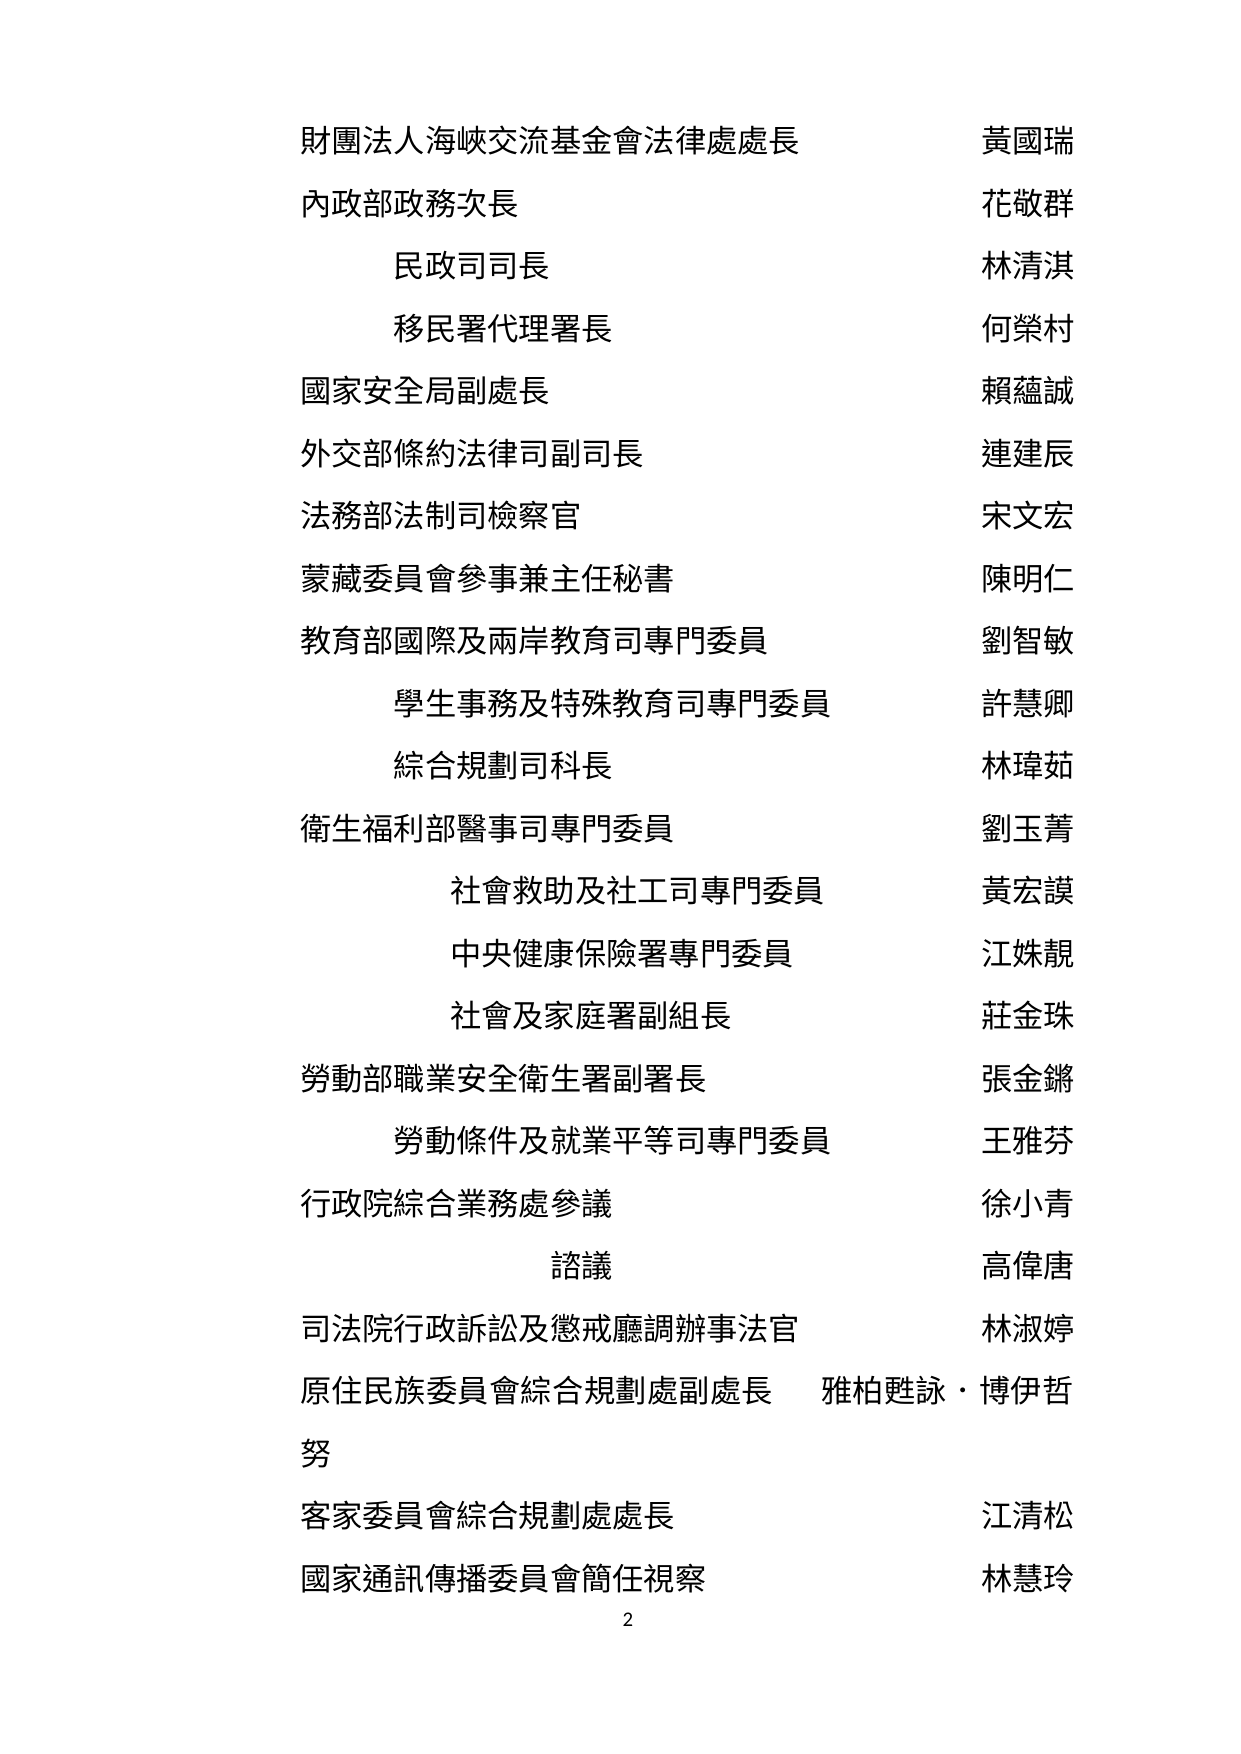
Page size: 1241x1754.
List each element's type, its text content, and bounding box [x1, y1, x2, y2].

table_cell 社會及家庭署副組長 [289, 973, 941, 1035]
table_cell 莊金珠 [941, 973, 1086, 1035]
table_cell 法務部法制司檢察官 [289, 473, 941, 535]
table_cell [118, 98, 289, 160]
table_cell 江清松 [941, 1473, 1086, 1535]
table_cell [118, 160, 289, 222]
table_cell 勞動條件及就業平等司專門委員 [289, 1098, 941, 1160]
table_cell 蒙藏委員會參事兼主任秘書 [289, 535, 941, 597]
table_cell 綜合規劃司科長 [289, 723, 941, 785]
table_cell [118, 1160, 289, 1222]
table_cell 司法院行政訴訟及懲戒廳調辦事法官 [289, 1285, 941, 1347]
table_cell 花敬群 [941, 160, 1086, 222]
table_cell 國家安全局副處長 [289, 348, 941, 410]
table_cell 衛生福利部醫事司專門委員 [289, 785, 941, 847]
table_cell [118, 410, 289, 472]
table_cell 林慧玲 [941, 1535, 1086, 1597]
table_cell [118, 348, 289, 410]
table_cell [118, 1098, 289, 1160]
table_cell 何榮村 [941, 285, 1086, 347]
table_cell 行政院綜合業務處參議 [289, 1160, 941, 1222]
table_cell 勞動部職業安全衛生署副署長 [289, 1035, 941, 1097]
table_cell 客家委員會綜合規劃處處長 [289, 1473, 941, 1535]
table_cell 江姝靚 [941, 910, 1086, 972]
table_cell 劉智敏 [941, 598, 1086, 660]
table_cell [118, 785, 289, 847]
table_cell 中央健康保險署專門委員 [289, 910, 941, 972]
table_cell 學生事務及特殊教育司專門委員 [289, 660, 941, 722]
table_cell [118, 473, 289, 535]
table_cell 社會救助及社工司專門委員 [289, 848, 941, 910]
table_cell [118, 1348, 289, 1472]
table_cell 林瑋茹 [941, 723, 1086, 785]
table_cell 教育部國際及兩岸教育司專門委員 [289, 598, 941, 660]
table_cell [118, 660, 289, 722]
table_cell 諮議 [289, 1223, 941, 1285]
table_cell 黃宏謨 [941, 848, 1086, 910]
table_cell [118, 598, 289, 660]
table_cell [118, 848, 289, 910]
table_cell 許慧卿 [941, 660, 1086, 722]
table_cell [118, 723, 289, 785]
table_cell 林淑婷 [941, 1285, 1086, 1347]
table_cell 高偉唐 [941, 1223, 1086, 1285]
table_cell [118, 1035, 289, 1097]
table_cell 原住民族委員會綜合規劃處副處長 雅柏甦詠．博伊哲努 [289, 1348, 1086, 1472]
table_cell [118, 1473, 289, 1535]
table_cell [118, 535, 289, 597]
table_cell 劉玉菁 [941, 785, 1086, 847]
table_cell [118, 1285, 289, 1347]
table_cell 林清淇 [941, 223, 1086, 285]
table_cell 財團法人海峽交流基金會法律處處長 [289, 98, 941, 160]
table_cell 宋文宏 [941, 473, 1086, 535]
table_cell 陳明仁 [941, 535, 1086, 597]
table_cell 民政司司長 [289, 223, 941, 285]
table_cell 移民署代理署長 [289, 285, 941, 347]
table_cell 外交部條約法律司副司長 [289, 410, 941, 472]
table_cell [118, 223, 289, 285]
table_cell [118, 910, 289, 972]
table_cell [118, 1223, 289, 1285]
table_cell [118, 1535, 289, 1597]
table_cell 賴蘊誠 [941, 348, 1086, 410]
table_cell [118, 973, 289, 1035]
table_cell 內政部政務次長 [289, 160, 941, 222]
table_cell 王雅芬 [941, 1098, 1086, 1160]
table_cell 徐小青 [941, 1160, 1086, 1222]
table_cell 黃國瑞 [941, 98, 1086, 160]
table_cell 連建辰 [941, 410, 1086, 472]
table_cell 張金鏘 [941, 1035, 1086, 1097]
table_cell [118, 285, 289, 347]
table_cell 國家通訊傳播委員會簡任視察 [289, 1535, 941, 1597]
